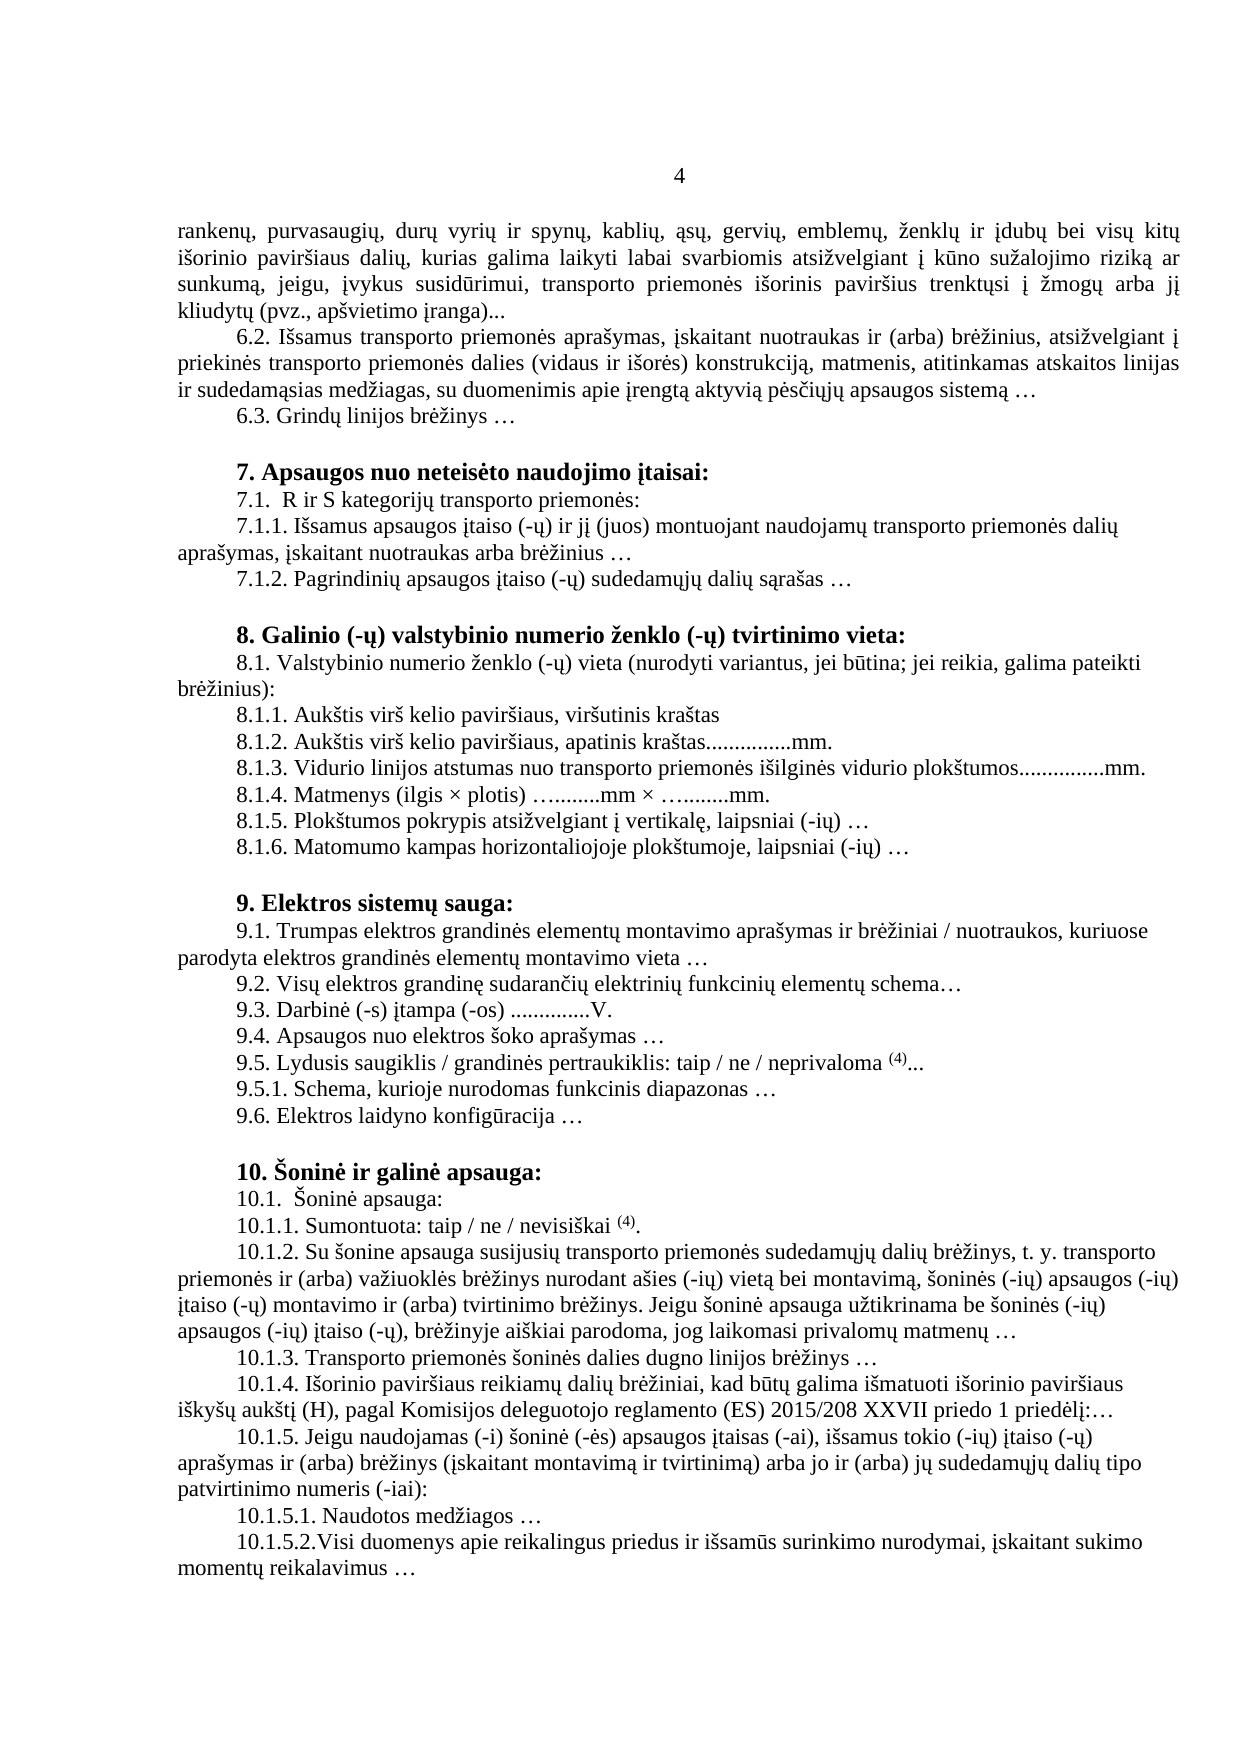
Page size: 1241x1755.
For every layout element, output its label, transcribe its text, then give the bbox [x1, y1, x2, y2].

text 9. Elektros sistemų sauga: [177, 888, 1181, 917]
text 9.3. Darbinė (-s) įtampa (-os) ..............V. [177, 996, 1181, 1023]
text 8.1.2. Aukštis virš kelio paviršiaus, apatinis kraštas...............mm. [177, 728, 1181, 754]
text rankenų, purvasaugių, durų vyrių ir spynų, kablių, ąsų, gervių, emblemų, ženklų ir įdubų bei visų kitų išorinio paviršiaus dalių, kurias galima laikyti labai svarbiomis atsižvelgiant į kūno sužalojimo riziką ar sunkumą, jeigu, įvykus susidūrimui, transporto priemonės išorinis paviršius trenktųsi į žmogų arba jį kliudytų (pvz., apšvietimo įranga)... [177, 218, 1181, 323]
text 8. Galinio (-ų) valstybinio numerio ženklo (-ų) tvirtinimo vieta: [177, 620, 1181, 649]
text 9.5. Lydusis saugiklis / grandinės pertraukiklis: taip / ne / neprivaloma (4)... [177, 1049, 1181, 1075]
text 8.1.1. Aukštis virš kelio paviršiaus, viršutinis kraštas [177, 702, 1181, 728]
text 8.1.6. Matomumo kampas horizontaliojoje plokštumoje, laipsniai (-ių) … [177, 833, 1181, 860]
text 8.1.3. Vidurio linijos atstumas nuo transporto priemonės išilginės vidurio plokštumos...............mm. [177, 754, 1181, 781]
text 10.1. Šoninė apsauga: [177, 1186, 1181, 1212]
text 10. Šoninė ir galinė apsauga: [177, 1157, 1181, 1186]
text 9.5.1. Schema, kurioje nurodomas funkcinis diapazonas … [177, 1075, 1181, 1102]
text 7. Apsaugos nuo neteisėto naudojimo įtaisai: [177, 457, 1181, 486]
text 9.2. Visų elektros grandinę sudarančių elektrinių funkcinių elementų schema… [177, 970, 1181, 996]
text 7.1. R ir S kategorijų transporto priemonės: [177, 486, 1181, 512]
text 9.6. Elektros laidyno konfigūracija … [177, 1102, 1181, 1128]
text 9.1. Trumpas elektros grandinės elementų montavimo aprašymas ir brėžiniai / nuotraukos, kuriuose parodyta elektros grandinės elementų montavimo vieta … [177, 917, 1181, 970]
text 10.1.2. Su šonine apsauga susijusių transporto priemonės sudedamųjų dalių brėžinys, t. y. transporto priemonės ir (arba) važiuoklės brėžinys nurodant ašies (-ių) vietą bei montavimą, šoninės (-ių) apsaugos (-ių) įtaiso (-ų) montavimo ir (arba) tvirtinimo brėžinys. Jeigu šoninė apsauga užtikrinama be šoninės (-ių) apsaugos (-ių) įtaiso (-ų), brėžinyje aiškiai parodoma, jog laikomasi privalomų matmenų … [177, 1238, 1181, 1344]
text 10.1.5. Jeigu naudojamas (-i) šoninė (-ės) apsaugos įtaisas (-ai), išsamus tokio (-ių) įtaiso (-ų) aprašymas ir (arba) brėžinys (įskaitant montavimą ir tvirtinimą) arba jo ir (arba) jų sudedamųjų dalių tipo patvirtinimo numeris (-iai): [177, 1423, 1181, 1502]
text 8.1.4. Matmenys (ilgis × plotis) …........mm × …........mm. [177, 781, 1181, 807]
text 8.1.5. Plokštumos pokrypis atsižvelgiant į vertikalę, laipsniai (-ių) … [177, 807, 1181, 833]
text 10.1.5.1. Naudotos medžiagos … [177, 1502, 1181, 1528]
text 8.1. Valstybinio numerio ženklo (-ų) vieta (nurodyti variantus, jei būtina; jei reikia, galima pateikti brėžinius): [177, 649, 1181, 702]
text 7.1.2. Pagrindinių apsaugos įtaiso (-ų) sudedamųjų dalių sąrašas … [177, 565, 1181, 591]
text 6.2. Išsamus transporto priemonės aprašymas, įskaitant nuotraukas ir (arba) brėžinius, atsižvelgiant į priekinės transporto priemonės dalies (vidaus ir išorės) konstrukciją, matmenis, atitinkamas atskaitos linijas ir sudedamąsias medžiagas, su duomenimis apie įrengtą aktyvią pėsčiųjų apsaugos sistemą … [177, 323, 1181, 402]
text 7.1.1. Išsamus apsaugos įtaiso (-ų) ir jį (juos) montuojant naudojamų transporto priemonės dalių aprašymas, įskaitant nuotraukas arba brėžinius … [177, 512, 1181, 565]
text 10.1.5.2.Visi duomenys apie reikalingus priedus ir išsamūs surinkimo nurodymai, įskaitant sukimo momentų reikalavimus … [177, 1528, 1181, 1581]
text 10.1.4. Išorinio paviršiaus reikiamų dalių brėžiniai, kad būtų galima išmatuoti išorinio paviršiaus iškyšų aukštį (H), pagal Komisijos deleguotojo reglamento (ES) 2015/208 XXVII priedo 1 priedėlį:… [177, 1370, 1181, 1423]
text 9.4. Apsaugos nuo elektros šoko aprašymas … [177, 1023, 1181, 1049]
text 6.3. Grindų linijos brėžinys … [177, 402, 1181, 428]
text 10.1.3. Transporto priemonės šoninės dalies dugno linijos brėžinys … [177, 1344, 1181, 1370]
text 10.1.1. Sumontuota: taip / ne / nevisiškai (4). [177, 1212, 1181, 1238]
